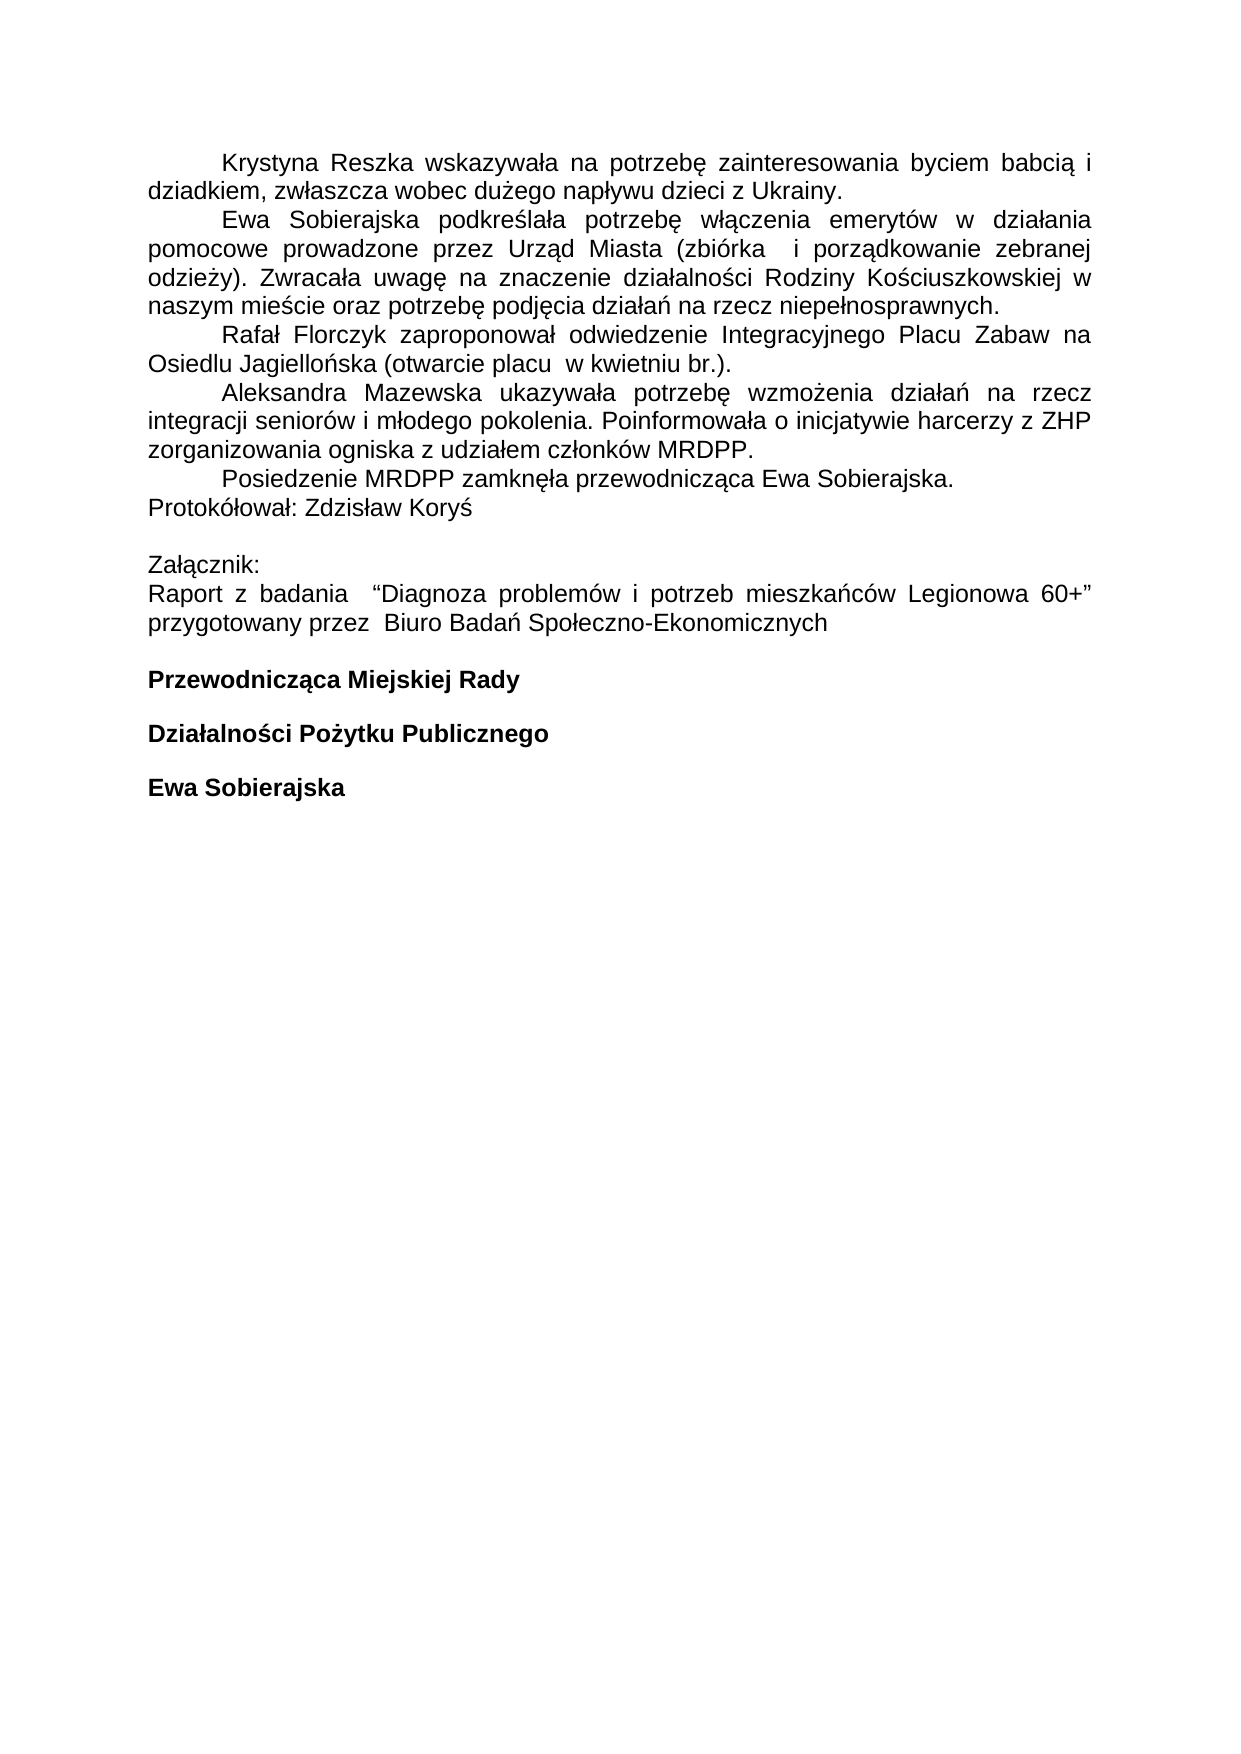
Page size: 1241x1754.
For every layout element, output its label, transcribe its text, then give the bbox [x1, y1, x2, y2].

text Działalności Pożytku Publicznego [148, 719, 1093, 748]
text Ewa Sobierajska [148, 773, 1093, 802]
text Załącznik: [148, 550, 1093, 579]
text Raport z badania “Diagnoza problemów i potrzeb mieszkańców Legionowa 60+” przygotowany przez Biuro Badań Społeczno-Ekonomicznych [148, 579, 1093, 636]
text Rafał Florczyk zaproponował odwiedzenie Integracyjnego Placu Zabaw na Osiedlu Jagiellońska (otwarcie placu w kwietniu br.). [148, 320, 1093, 378]
text Aleksandra Mazewska ukazywała potrzebę wzmożenia działań na rzecz integracji seniorów i młodego pokolenia. Poinformowała o inicjatywie harcerzy z ZHP zorganizowania ogniska z udziałem członków MRDPP. [148, 378, 1093, 464]
text Protokółował: Zdzisław Koryś [148, 493, 1093, 521]
text Ewa Sobierajska podkreślała potrzebę włączenia emerytów w działania pomocowe prowadzone przez Urząd Miasta (zbiórka i porządkowanie zebranej odzieży). Zwracała uwagę na znaczenie działalności Rodziny Kościuszkowskiej w naszym mieście oraz potrzebę podjęcia działań na rzecz niepełnosprawnych. [148, 205, 1093, 320]
text Przewodnicząca Miejskiej Rady [148, 665, 1093, 694]
text Posiedzenie MRDPP zamknęła przewodnicząca Ewa Sobierajska. [148, 464, 1093, 493]
text Krystyna Reszka wskazywała na potrzebę zainteresowania byciem babcią i dziadkiem, zwłaszcza wobec dużego napływu dzieci z Ukrainy. [148, 148, 1093, 205]
